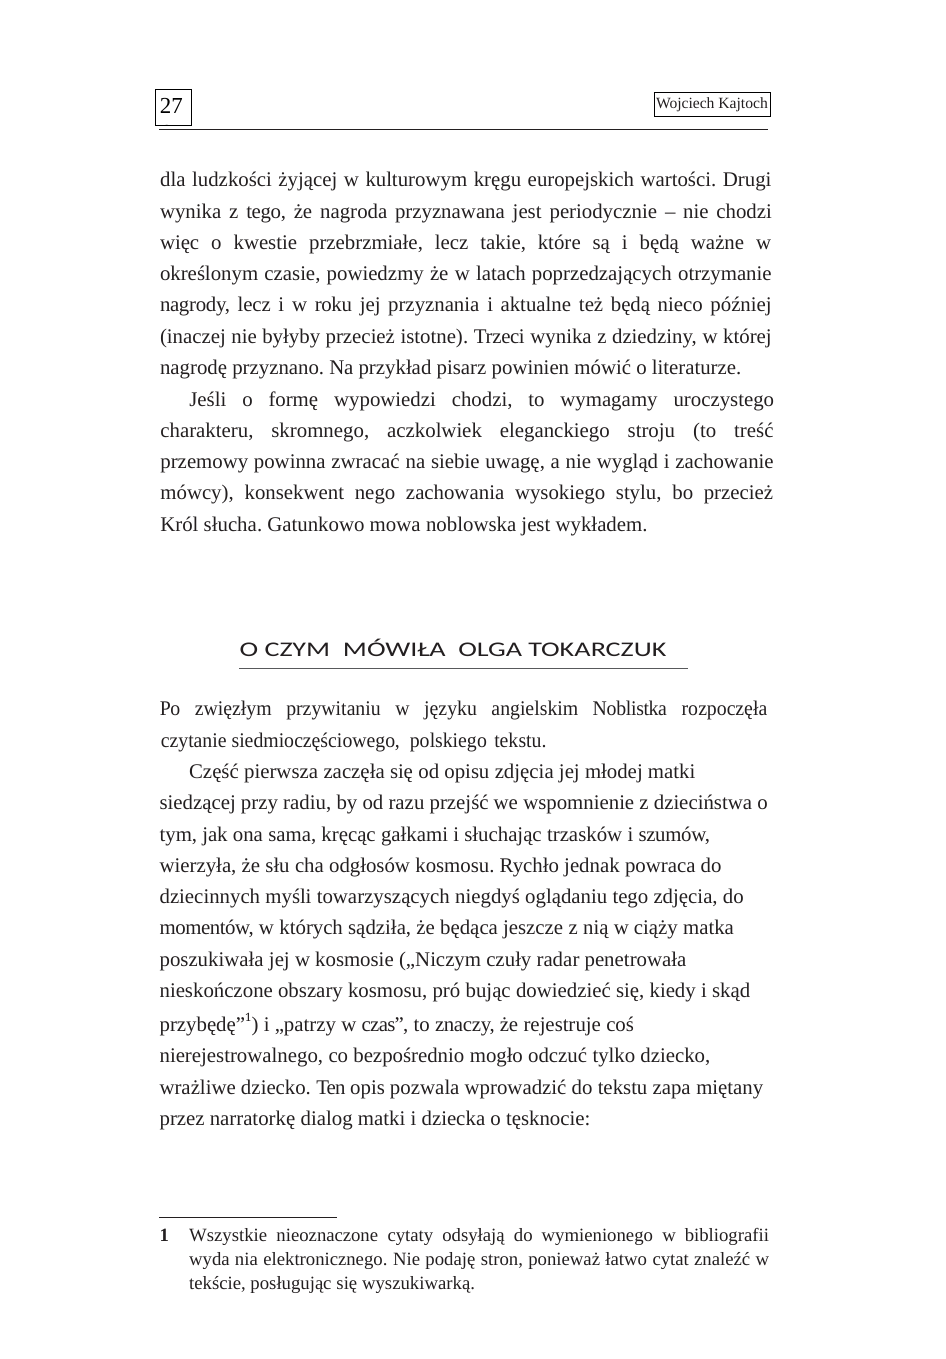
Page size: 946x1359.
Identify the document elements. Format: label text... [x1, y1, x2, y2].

text dla ludzkości żyjącej w kulturowym kręgu europejskich wartości. Drugi wynika z tego, że nagroda przyznawana jest periodycznie – nie chodzi więc o kwestie przebrzmiałe, lecz takie, które są i będą ważne w określonym czasie, powiedzmy że w latach poprzedzających otrzymanie nagrody, lecz i w roku jej przyznania i aktualne też będą nieco później (inaczej nie byłyby przecież istotne). Trzeci wynika z dziedziny, w której nagrodę przyznano. Na przykład pisarz powinien mówić o literaturze. [160, 167, 772, 379]
text O CZYM MÓWIŁA OLGA TOKARCZUK [239, 636, 814, 662]
text Jeśli o formę wypowiedzi chodzi, to wymagamy uroczystego charakteru, skromnego, aczkolwiek eleganckiego stroju (to treść przemowy powinna zwracać na siebie uwagę, a nie wygląd i zachowanie mówcy), konsekwent­ nego zachowania wysokiego stylu, bo przecież Król słucha. Gatunkowo mowa noblowska jest wykładem. [160, 386, 774, 536]
text Po zwięzłym przywitaniu w języku angielskim Noblistka rozpoczęła czytanie siedmioczęściowego, polskiego tekstu. [159, 696, 768, 752]
list Wszystkie nieoznaczone cytaty odsyłają do wymienionego w bibliografii wyda­ nia elektronicznego. Nie podaję stron, ponieważ łatwo cytat znaleźć w tekście, posługując się wyszukiwarką. [159, 1216, 769, 1294]
text Część pierwsza zaczęła się od opisu zdjęcia jej młodej matki siedzącej przy radiu, by od razu przejść we wspomnienie z dzieciństwa o tym, jak ona sama, kręcąc gałkami i słuchając trzasków i szumów, wierzyła, że słu­ cha odgłosów kosmosu. Rychło jednak powraca do dziecinnych myśli towarzyszących niegdyś oglądaniu tego zdjęcia, do momentów, w których sądziła, że będąca jeszcze z nią w ciąży matka poszukiwała jej w kosmosie („Niczym czuły radar penetrowała nieskończone obszary kosmosu, pró­ bując dowiedzieć się, kiedy i skąd przybędę”1) i „patrzy w czas”, to znaczy, że rejestruje coś nierejestrowalnego, co bezpośrednio mogło odczuć tylko dziecko, wrażliwe dziecko. Ten opis pozwala wprowadzić do tekstu zapa­ miętany przez narratorkę dialog matki i dziecka o tęsknocie: [159, 759, 776, 1130]
